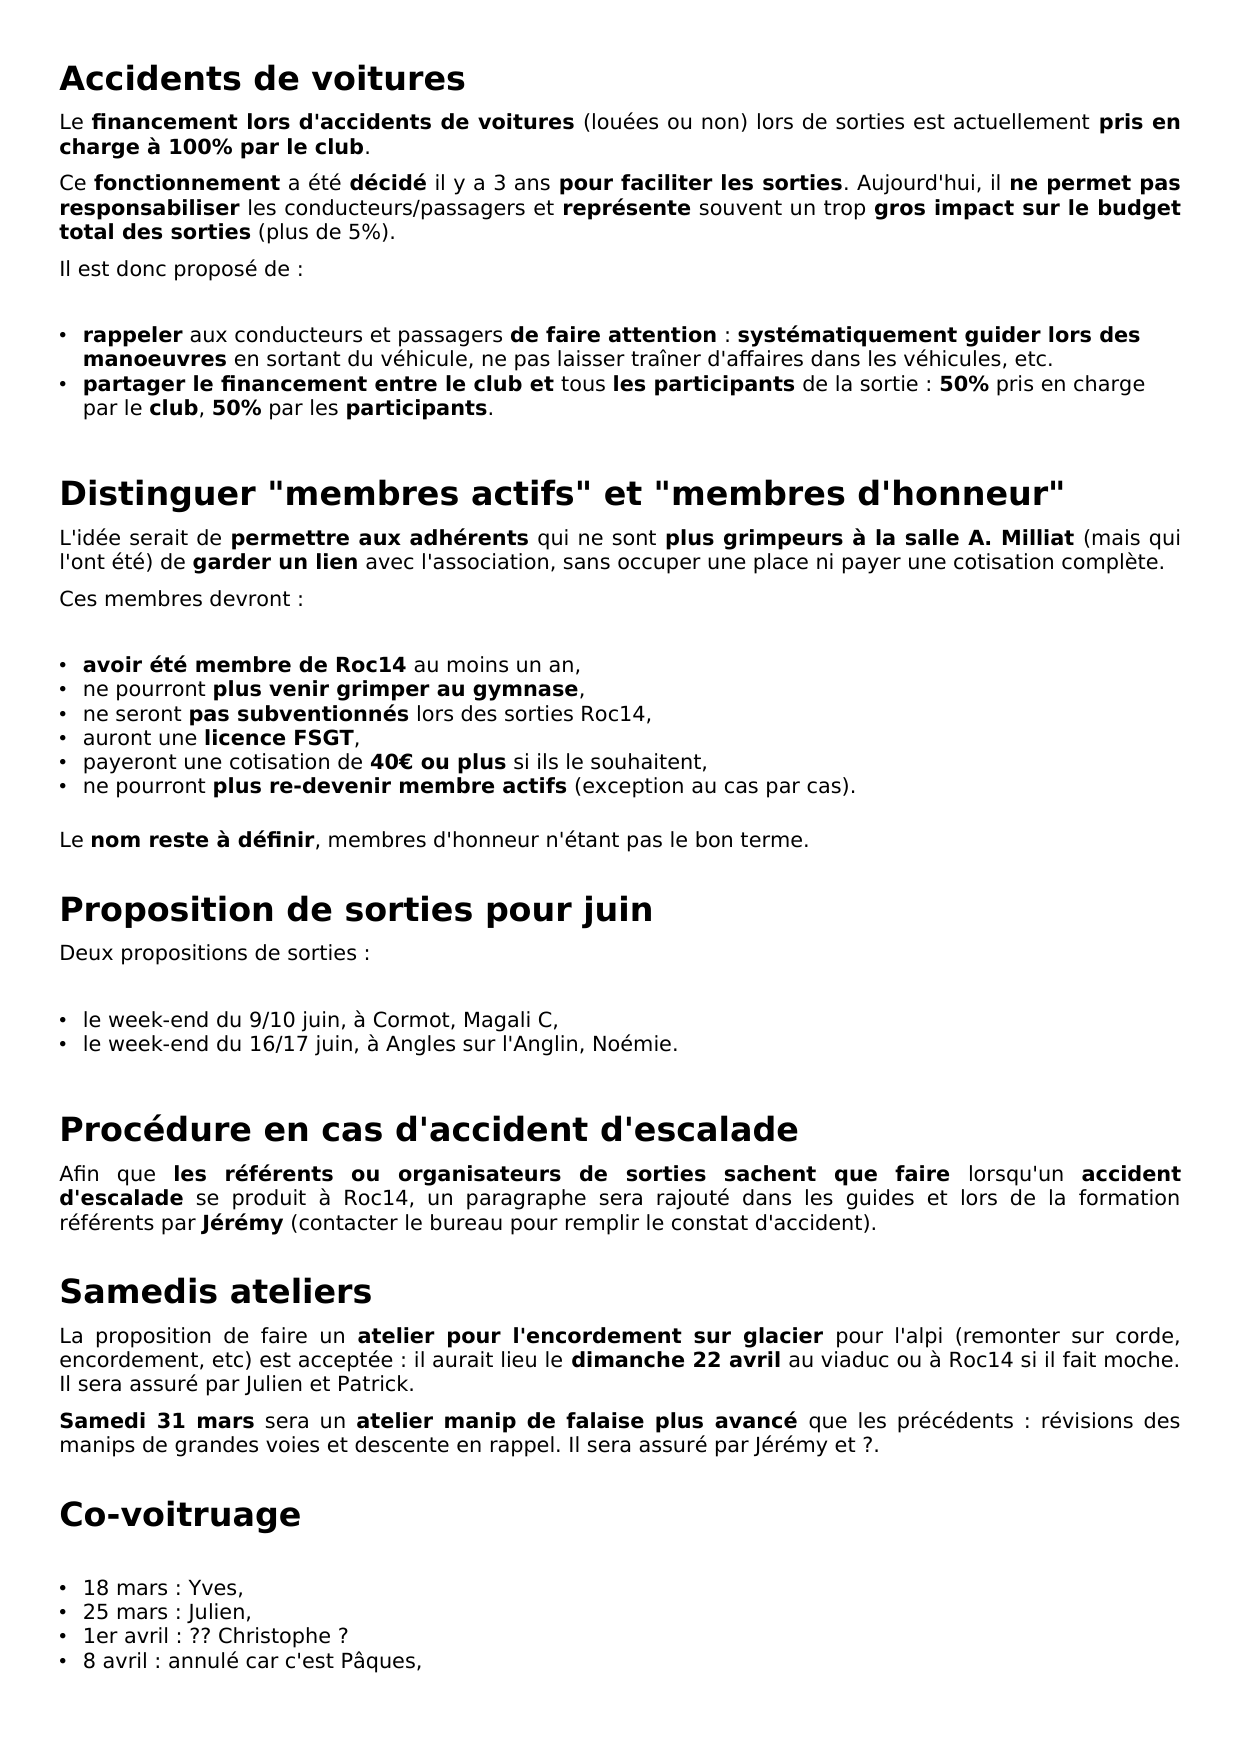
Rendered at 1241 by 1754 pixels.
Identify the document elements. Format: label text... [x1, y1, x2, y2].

text Afin que les référents ou organisateurs de sorties sachent que faire lorsqu'un accident d'escalade se produit à Roc14, un paragraphe sera rajouté dans les guides et lors de la formation référents par Jérémy (contacter le bureau pour remplir le constat d'accident). [59, 1162, 1181, 1235]
text L'idée serait de permettre aux adhérents qui ne sont plus grimpeurs à la salle A. Milliat (mais qui l'ont été) de garder un lien avec l'association, sans occuper une place ni payer une cotisation complète. [59, 526, 1181, 574]
subtitle Co-voitruage [59, 1495, 1181, 1534]
text Le nom reste à définir, membres d'honneur n'étant pas le bon terme. [59, 828, 1181, 853]
text Ce fonctionnement a été décidé il y a 3 ans pour faciliter les sorties. Aujourd'hui, il ne permet pas responsabiliser les conducteurs/passagers et représente souvent un trop gros impact sur le budget total des sorties (plus de 5%). [59, 171, 1181, 244]
subtitle Distinguer "membres actifs" et "membres d'honneur" [59, 474, 1181, 513]
list 1er avril : ?? Christophe ? [59, 1624, 1181, 1649]
list rappeler aux conducteurs et passagers de faire attention : systématiquement guider lors des manoeuvres en sortant du véhicule, ne pas laisser traîner d'affaires dans les véhicules, etc. [59, 323, 1181, 372]
text La proposition de faire un atelier pour l'encordement sur glacier pour l'alpi (remonter sur corde, encordement, etc) est acceptée : il aurait lieu le dimanche 22 avril au viaduc ou à Roc14 si il fait moche. Il sera assuré par Julien et Patrick. [59, 1324, 1181, 1397]
list 18 mars : Yves, [59, 1576, 1181, 1600]
list ne seront pas subventionnés lors des sorties Roc14, [59, 702, 1181, 726]
list partager le financement entre le club et tous les participants de la sortie : 50% pris en charge par le club, 50% par les participants. [59, 372, 1181, 420]
subtitle Proposition de sorties pour juin [59, 890, 1181, 929]
subtitle Accidents de voitures [59, 59, 1181, 98]
list le week-end du 9/10 juin, à Cormot, Magali C, [59, 1008, 1181, 1032]
text Il est donc proposé de : [59, 257, 1181, 281]
list le week-end du 16/17 juin, à Angles sur l'Anglin, Noémie. [59, 1032, 1181, 1056]
list ne pourront plus venir grimper au gymnase, [59, 677, 1181, 702]
text Samedi 31 mars sera un atelier manip de falaise plus avancé que les précédents : révisions des manips de grandes voies et descente en rappel. Il sera assuré par Jérémy et ?. [59, 1409, 1181, 1458]
list ne pourront plus re-devenir membre actifs (exception au cas par cas). [59, 774, 1181, 799]
list 8 avril : annulé car c'est Pâques, [59, 1649, 1181, 1673]
list auront une licence FSGT, [59, 726, 1181, 750]
subtitle Samedis ateliers [59, 1272, 1181, 1311]
text Le financement lors d'accidents de voitures (louées ou non) lors de sorties est actuellement pris en charge à 100% par le club. [59, 110, 1181, 159]
text Ces membres devront : [59, 587, 1181, 611]
list 25 mars : Julien, [59, 1600, 1181, 1624]
list avoir été membre de Roc14 au moins un an, [59, 653, 1181, 677]
text Deux propositions de sorties : [59, 941, 1181, 966]
subtitle Procédure en cas d'accident d'escalade [59, 1111, 1181, 1149]
list payeront une cotisation de 40€ ou plus si ils le souhaitent, [59, 750, 1181, 774]
